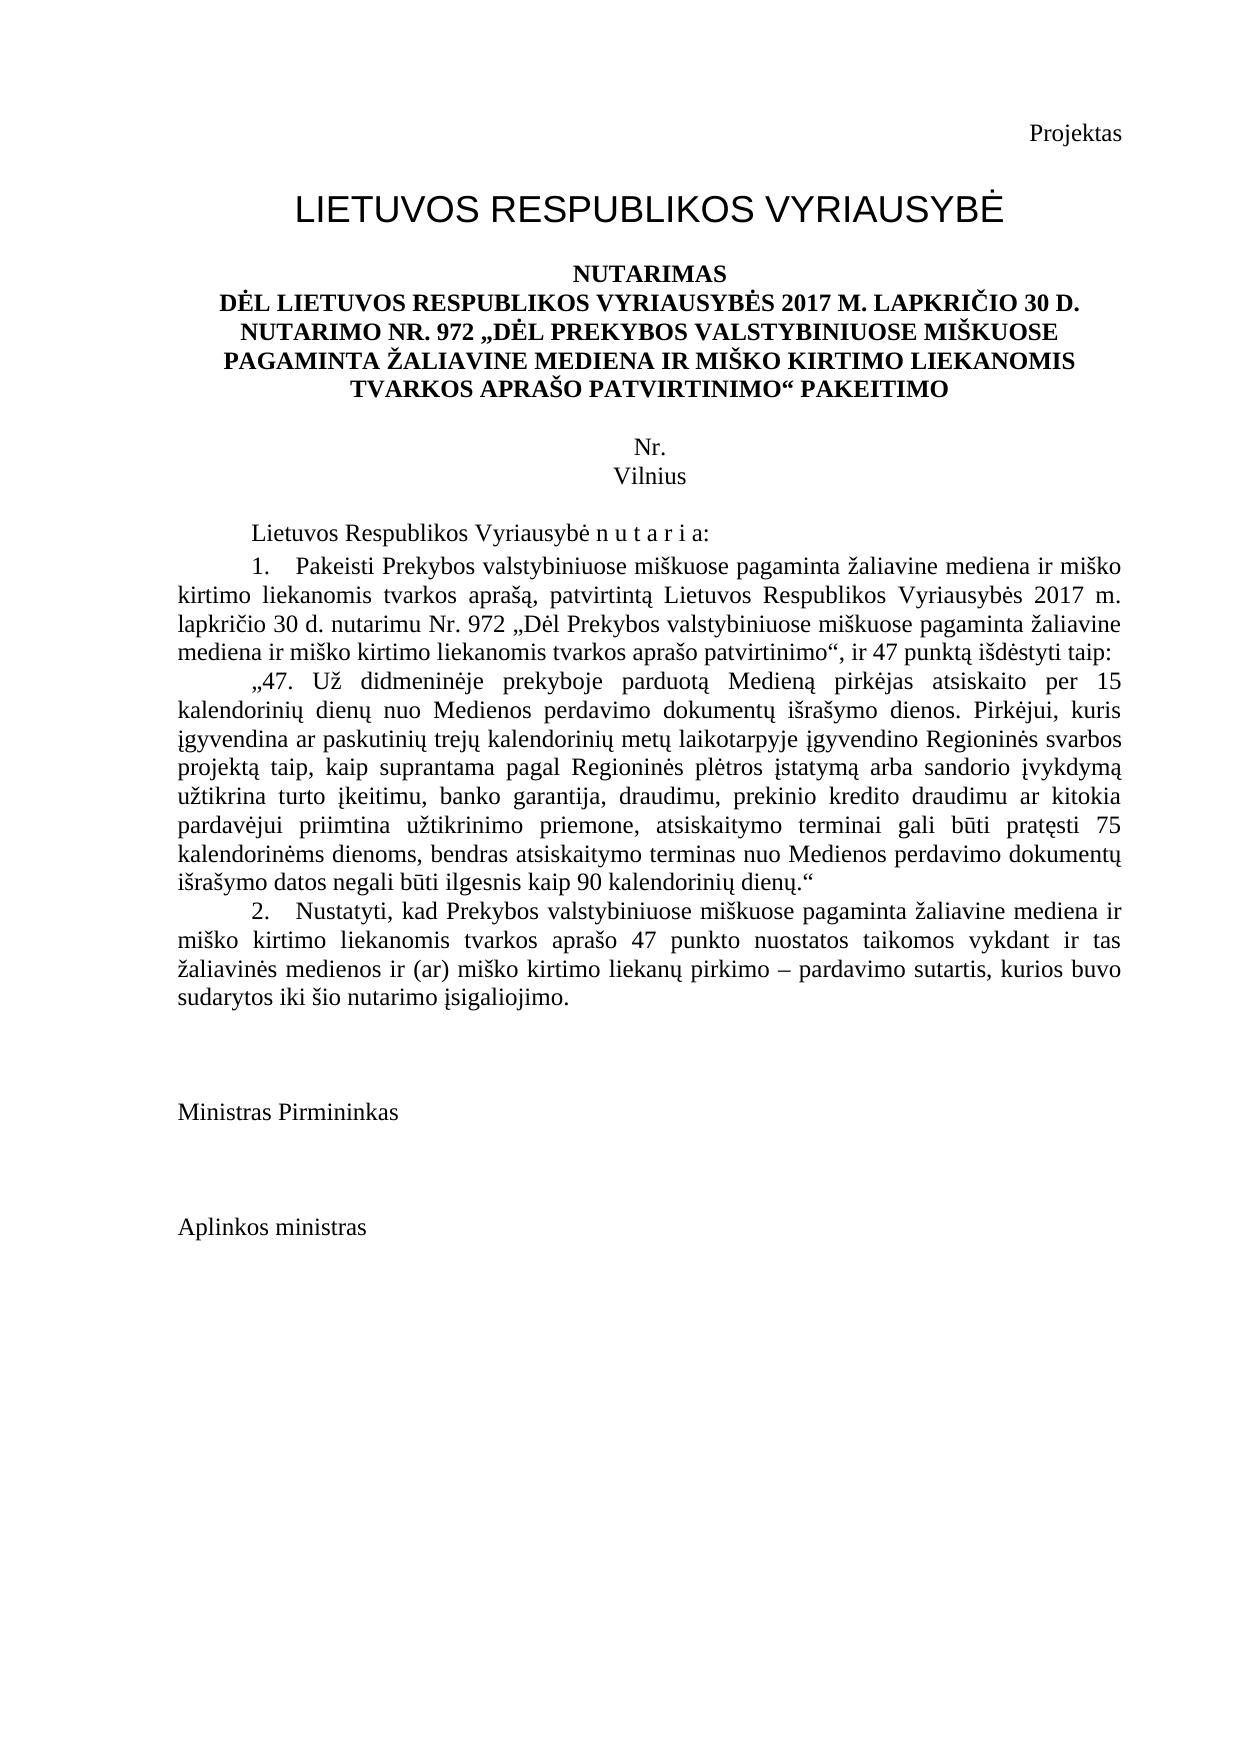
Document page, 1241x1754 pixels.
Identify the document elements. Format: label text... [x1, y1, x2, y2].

text Vilnius [177, 461, 1122, 489]
text 1. Pakeisti Prekybos valstybiniuose miškuose pagaminta žaliavine mediena ir miško kirtimo liekanomis tvarkos aprašą, patvirtintą Lietuvos Respublikos Vyriausybės 2017 m. lapkričio 30 d. nutarimu Nr. 972 „Dėl Prekybos valstybiniuose miškuose pagaminta žaliavine mediena ir miško kirtimo liekanomis tvarkos aprašo patvirtinimo“, ir 47 punktą išdėstyti taip: [177, 551, 1122, 666]
text „47. Už didmeninėje prekyboje parduotą Medieną pirkėjas atsiskaito per 15 kalendorinių dienų nuo Medienos perdavimo dokumentų išrašymo dienos. Pirkėjui, kuris įgyvendina ar paskutinių trejų kalendorinių metų laikotarpyje įgyvendino Regioninės svarbos projektą taip, kaip suprantama pagal Regioninės plėtros įstatymą arba sandorio įvykdymą užtikrina turto įkeitimu, banko garantija, draudimu, prekinio kredito draudimu ar kitokia pardavėjui priimtina užtikrinimo priemone, atsiskaitymo terminai gali būti pratęsti 75 kalendorinėms dienoms, bendras atsiskaitymo terminas nuo Medienos perdavimo dokumentų išrašymo datos negali būti ilgesnis kaip 90 kalendorinių dienų.“ [177, 666, 1122, 896]
text Ministras Pirmininkas [177, 1097, 1122, 1126]
text 2. Nustatyti, kad Prekybos valstybiniuose miškuose pagaminta žaliavine mediena ir miško kirtimo liekanomis tvarkos aprašo 47 punkto nuostatos taikomos vykdant ir tas žaliavinės medienos ir (ar) miško kirtimo liekanų pirkimo – pardavimo sutartis, kurios buvo sudarytos iki šio nutarimo įsigaliojimo. [177, 896, 1122, 1011]
text Lietuvos Respublikos Vyriausybė n u t a r i a: [177, 518, 1122, 547]
text nutarimas [177, 259, 1122, 288]
text Aplinkos ministras [177, 1212, 1122, 1241]
text Lietuvos Respublikos Vyriausybė [177, 188, 1122, 231]
text Nr. [177, 432, 1122, 461]
text DĖL Lietuvos Respublikos Vyriausybės 2017 m. lapkričio 30 d. nutarimo Nr. 972 „Dėl Prekybos valstybiniuose miškuose pagaminta žaliavine mediena ir miško kirtimo liekanomis tvarkos aprašo patvirtinimo“ PAKEITIMO [177, 288, 1122, 403]
text Projektas [177, 118, 1122, 147]
